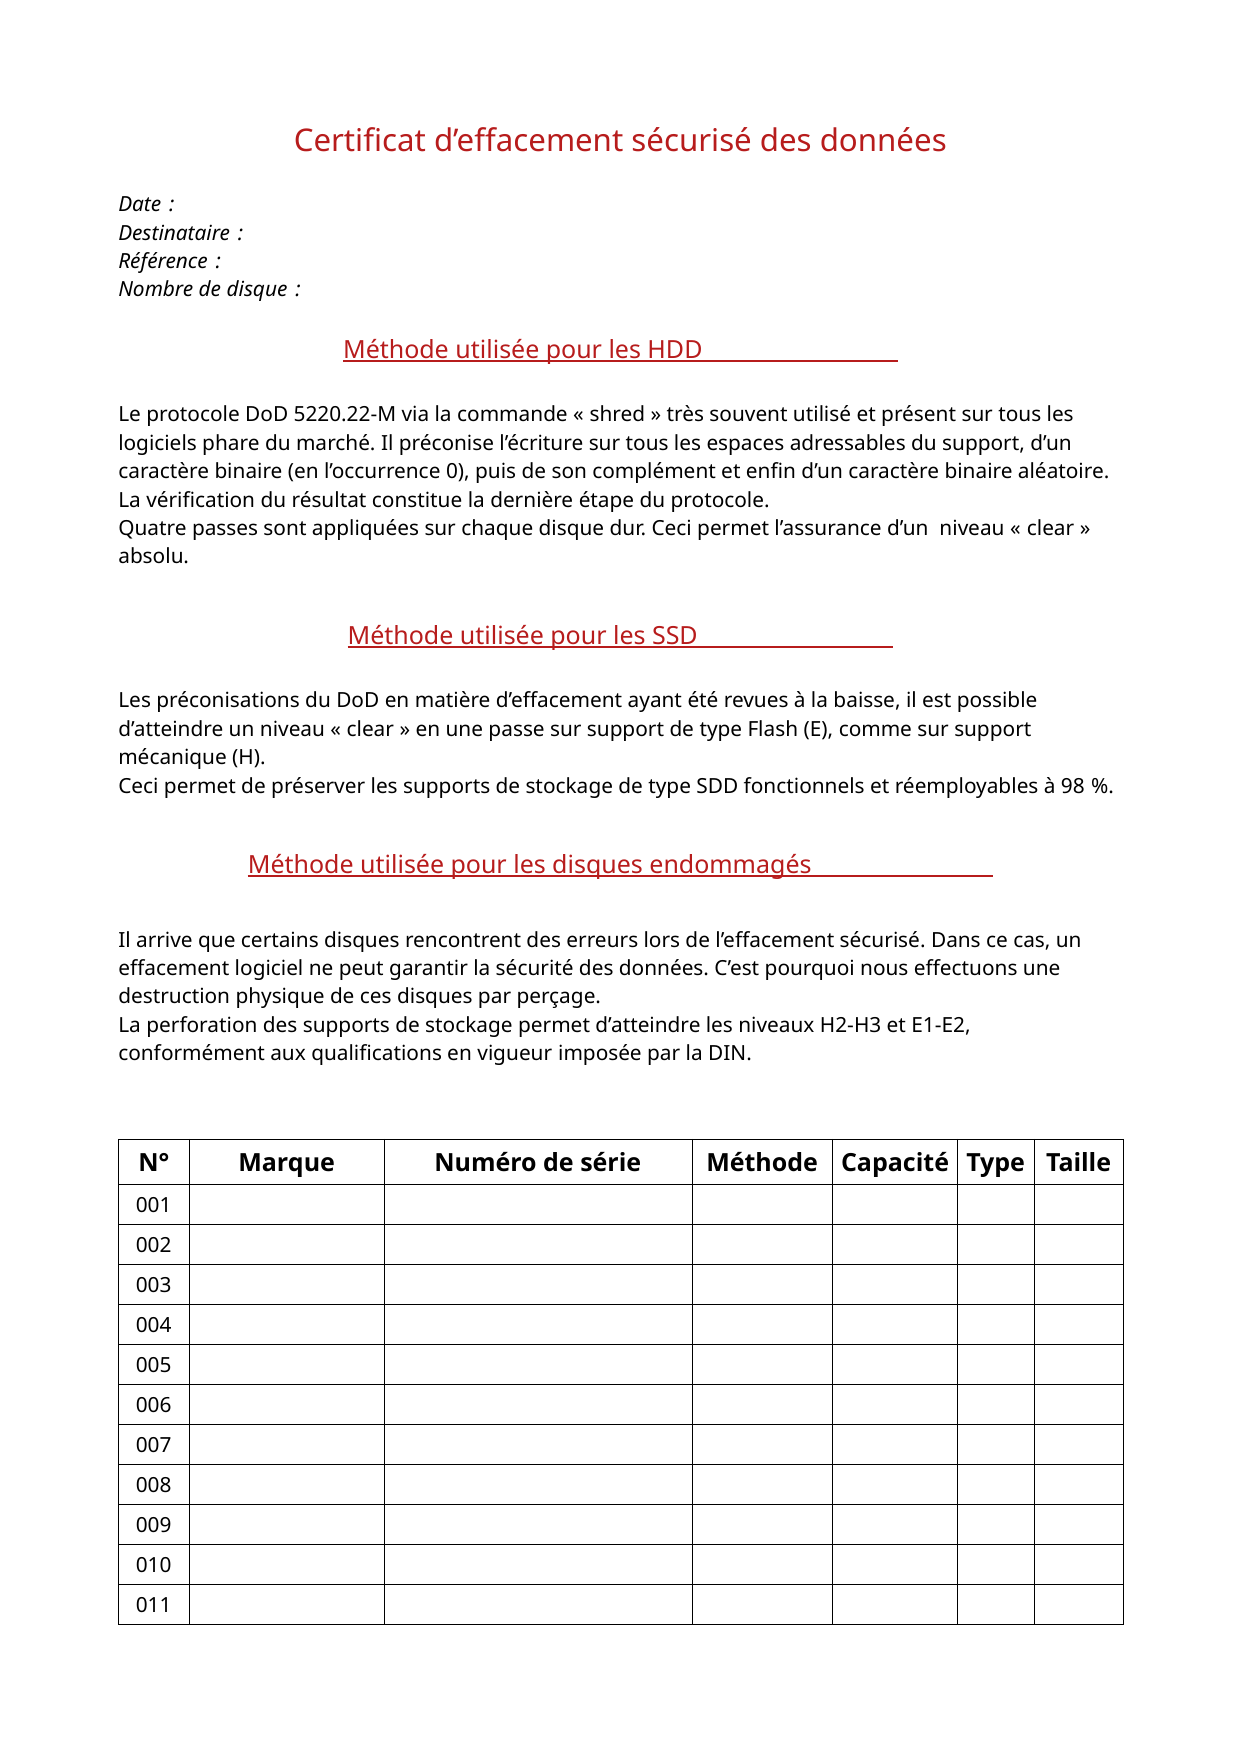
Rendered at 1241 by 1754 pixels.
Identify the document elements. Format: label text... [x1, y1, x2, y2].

table_cell [1035, 1425, 1123, 1464]
table_cell [958, 1505, 1034, 1544]
table_cell [190, 1585, 384, 1624]
table_cell [958, 1345, 1034, 1384]
table_cell [833, 1505, 957, 1544]
table_cell [1035, 1305, 1123, 1344]
table_cell [385, 1265, 692, 1304]
text Ceci permet de préserver les supports de stockage de type SDD fonctionnels et réemployables à 98 %. [118, 771, 1122, 799]
table_cell [693, 1185, 832, 1224]
table_cell [190, 1465, 384, 1504]
table_cell 003 [119, 1265, 189, 1304]
table_header Marque [190, 1140, 384, 1184]
text Méthode utilisée pour les disques endommagés [118, 846, 1122, 880]
table_cell [190, 1425, 384, 1464]
table_cell 001 [119, 1185, 189, 1224]
table_cell 006 [119, 1385, 189, 1424]
table_cell [958, 1265, 1034, 1304]
table_cell [833, 1185, 957, 1224]
table_cell [693, 1345, 832, 1384]
table_cell 011 [119, 1585, 189, 1624]
text Certificat d’effacement sécurisé des données [118, 118, 1122, 161]
table_cell [1035, 1465, 1123, 1504]
table_cell [833, 1345, 957, 1384]
table_cell [693, 1425, 832, 1464]
table_cell [833, 1425, 957, 1464]
table_cell [1035, 1185, 1123, 1224]
text Quatre passes sont appliquées sur chaque disque dur. Ceci permet l’assurance d’un niveau « clear » absolu. [118, 513, 1122, 570]
table_cell [190, 1505, 384, 1544]
table_cell [190, 1345, 384, 1384]
table_cell 004 [119, 1305, 189, 1344]
table_cell [958, 1545, 1034, 1584]
table_header Type [958, 1140, 1034, 1184]
table_cell [693, 1505, 832, 1544]
text Référence : [118, 246, 1122, 274]
table_cell [1035, 1505, 1123, 1544]
table_cell [190, 1545, 384, 1584]
table_cell 010 [119, 1545, 189, 1584]
table_cell [833, 1305, 957, 1344]
table_header Méthode [693, 1140, 832, 1184]
table_cell [1035, 1345, 1123, 1384]
table_cell [958, 1585, 1034, 1624]
table_header Capacité [833, 1140, 957, 1184]
table_cell [833, 1585, 957, 1624]
table_cell [958, 1385, 1034, 1424]
table_cell [1035, 1585, 1123, 1624]
table_header N° [119, 1140, 189, 1184]
table_cell [385, 1305, 692, 1344]
table_header Numéro de série [385, 1140, 692, 1184]
text Il arrive que certains disques rencontrent des erreurs lors de l’effacement sécurisé. Dans ce cas, un effacement logiciel ne peut garantir la sécurité des données. C’est pourquoi nous effectuons une destruction physique de ces disques par perçage. [118, 925, 1122, 1010]
table_cell [385, 1465, 692, 1504]
table_cell [190, 1185, 384, 1224]
table_cell 005 [119, 1345, 189, 1384]
table_cell [693, 1545, 832, 1584]
table_cell [958, 1465, 1034, 1504]
table_cell [385, 1385, 692, 1424]
table_cell [833, 1265, 957, 1304]
table_cell [190, 1385, 384, 1424]
text Destinataire : [118, 218, 1122, 246]
table_cell [385, 1425, 692, 1464]
table_cell [693, 1585, 832, 1624]
table_cell [833, 1545, 957, 1584]
table_cell [693, 1265, 832, 1304]
table_cell [385, 1545, 692, 1584]
table_cell 009 [119, 1505, 189, 1544]
table_header Taille [1035, 1140, 1123, 1184]
table_cell [385, 1225, 692, 1264]
table_cell [190, 1265, 384, 1304]
table_cell [958, 1185, 1034, 1224]
text Le protocole DoD 5220.22-M via la commande « shred » très souvent utilisé et présent sur tous les logiciels phare du marché. Il préconise l’écriture sur tous les espaces adressables du support, d’un caractère binaire (en l’occurrence 0), puis de son complément et enfin d’un caractère binaire aléatoire. La vérification du résultat constitue la dernière étape du protocole. [118, 399, 1122, 513]
table_cell [190, 1305, 384, 1344]
text Méthode utilisée pour les HDD [118, 331, 1122, 365]
text Date : [118, 189, 1122, 218]
table_cell 002 [119, 1225, 189, 1264]
table_cell [958, 1305, 1034, 1344]
table_cell [833, 1465, 957, 1504]
table_cell [385, 1505, 692, 1544]
table_cell [693, 1225, 832, 1264]
table_cell [693, 1385, 832, 1424]
table_cell [833, 1385, 957, 1424]
table_cell [1035, 1225, 1123, 1264]
table_cell [958, 1425, 1034, 1464]
table_cell [958, 1225, 1034, 1264]
table_cell [833, 1225, 957, 1264]
table_cell 007 [119, 1425, 189, 1464]
table_cell [1035, 1265, 1123, 1304]
text Les préconisations du DoD en matière d’effacement ayant été revues à la baisse, il est possible d’atteindre un niveau « clear » en une passe sur support de type Flash (E), comme sur support mécanique (H). [118, 685, 1122, 771]
table_cell [385, 1345, 692, 1384]
table_cell [1035, 1385, 1123, 1424]
table_cell [1035, 1545, 1123, 1584]
table_cell [385, 1185, 692, 1224]
table_cell [190, 1225, 384, 1264]
text Méthode utilisée pour les SSD [118, 617, 1122, 651]
text Nombre de disque : [118, 274, 1122, 303]
table_cell 008 [119, 1465, 189, 1504]
table_cell [385, 1585, 692, 1624]
table_cell [693, 1465, 832, 1504]
table_cell [693, 1305, 832, 1344]
text La perforation des supports de stockage permet d’atteindre les niveaux H2-H3 et E1-E2, conformément aux qualifications en vigueur imposée par la DIN. [118, 1010, 1122, 1067]
